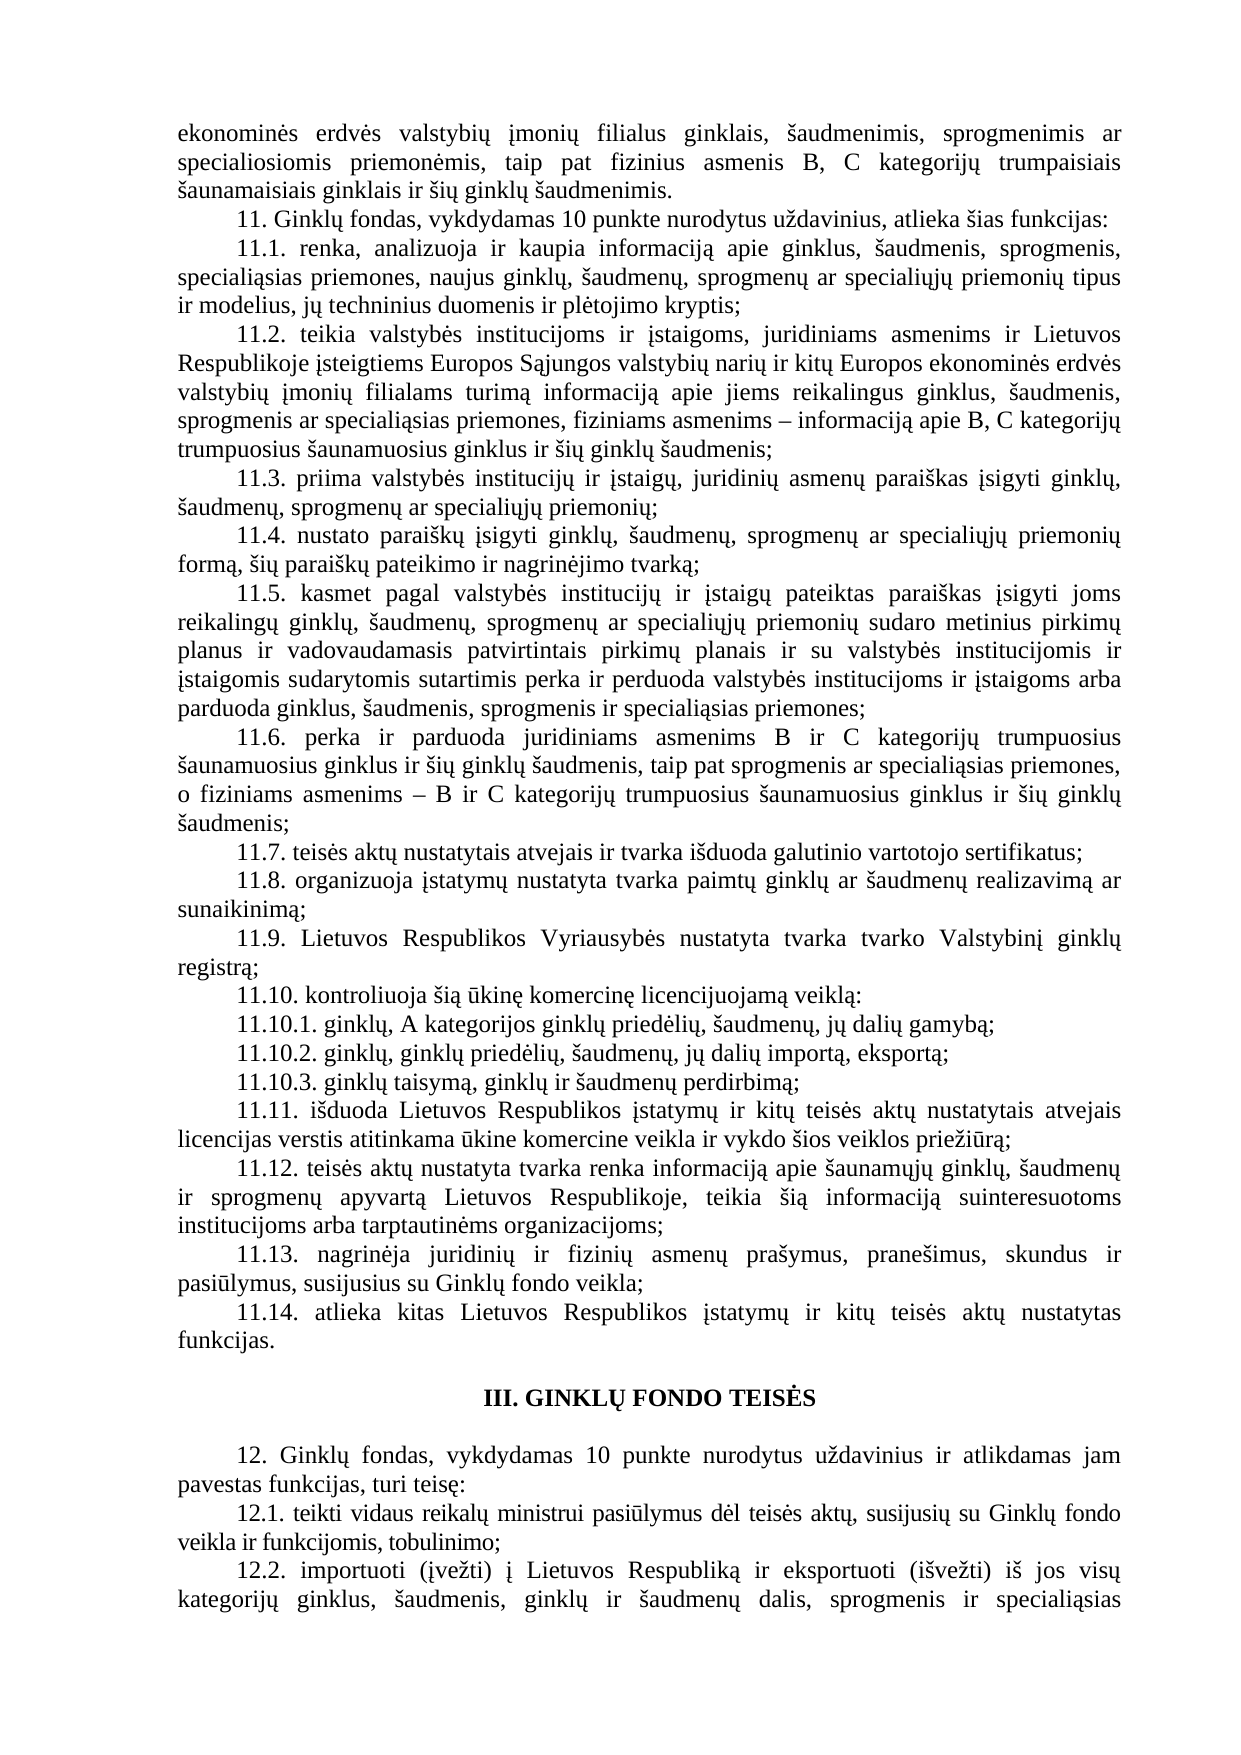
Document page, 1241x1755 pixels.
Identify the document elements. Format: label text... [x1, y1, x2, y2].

text 11.6. perka ir parduoda juridiniams asmenims B ir C kategorijų trumpuosius šaunamuosius ginklus ir šių ginklų šaudmenis, taip pat sprogmenis ar specialiąsias priemones, o fiziniams asmenims – B ir C kategorijų trumpuosius šaunamuosius ginklus ir šių ginklų šaudmenis; [177, 722, 1122, 837]
text 11.14. atlieka kitas Lietuvos Respublikos įstatymų ir kitų teisės aktų nustatytas funkcijas. [177, 1297, 1122, 1354]
text 12.2. importuoti (įvežti) į Lietuvos Respubliką ir eksportuoti (išvežti) iš jos visų kategorijų ginklus, šaudmenis, ginklų ir šaudmenų dalis, sprogmenis ir specialiąsias [177, 1556, 1122, 1613]
text 12. Ginklų fondas, vykdydamas 10 punkte nurodytus uždavinius ir atlikdamas jam pavestas funkcijas, turi teisę: [177, 1441, 1122, 1498]
text III. GINKLŲ FONDO TEISĖS [177, 1383, 1122, 1412]
text 11.7. teisės aktų nustatytais atvejais ir tvarka išduoda galutinio vartotojo sertifikatus; [177, 837, 1122, 866]
text 11.12. teisės aktų nustatyta tvarka renka informaciją apie šaunamųjų ginklų, šaudmenų ir sprogmenų apyvartą Lietuvos Respublikoje, teikia šią informaciją suinteresuotoms institucijoms arba tarptautinėms organizacijoms; [177, 1153, 1122, 1239]
text 11.9. Lietuvos Respublikos Vyriausybės nustatyta tvarka tvarko Valstybinį ginklų registrą; [177, 923, 1122, 981]
text 11.4. nustato paraiškų įsigyti ginklų, šaudmenų, sprogmenų ar specialiųjų priemonių formą, šių paraiškų pateikimo ir nagrinėjimo tvarką; [177, 521, 1122, 578]
text 11.13. nagrinėja juridinių ir fizinių asmenų prašymus, pranešimus, skundus ir pasiūlymus, susijusius su Ginklų fondo veikla; [177, 1239, 1122, 1297]
text 12.1. teikti vidaus reikalų ministrui pasiūlymus dėl teisės aktų, susijusių su Ginklų fondo veikla ir funkcijomis, tobulinimo; [177, 1498, 1122, 1556]
text 11.2. teikia valstybės institucijoms ir įstaigoms, juridiniams asmenims ir Lietuvos Respublikoje įsteigtiems Europos Sąjungos valstybių narių ir kitų Europos ekonominės erdvės valstybių įmonių filialams turimą informaciją apie jiems reikalingus ginklus, šaudmenis, sprogmenis ar specialiąsias priemones, fiziniams asmenims – informaciją apie B, C kategorijų trumpuosius šaunamuosius ginklus ir šių ginklų šaudmenis; [177, 319, 1122, 463]
text 11.8. organizuoja įstatymų nustatyta tvarka paimtų ginklų ar šaudmenų realizavimą ar sunaikinimą; [177, 866, 1122, 923]
text 11.3. priima valstybės institucijų ir įstaigų, juridinių asmenų paraiškas įsigyti ginklų, šaudmenų, sprogmenų ar specialiųjų priemonių; [177, 463, 1122, 521]
text 11.5. kasmet pagal valstybės institucijų ir įstaigų pateiktas paraiškas įsigyti joms reikalingų ginklų, šaudmenų, sprogmenų ar specialiųjų priemonių sudaro metinius pirkimų planus ir vadovaudamasis patvirtintais pirkimų planais ir su valstybės institucijomis ir įstaigomis sudarytomis sutartimis perka ir perduoda valstybės institucijoms ir įstaigoms arba parduoda ginklus, šaudmenis, sprogmenis ir specialiąsias priemones; [177, 578, 1122, 722]
text 11. Ginklų fondas, vykdydamas 10 punkte nurodytus uždavinius, atlieka šias funkcijas: [177, 204, 1122, 233]
text 11.1. renka, analizuoja ir kaupia informaciją apie ginklus, šaudmenis, sprogmenis, specialiąsias priemones, naujus ginklų, šaudmenų, sprogmenų ar specialiųjų priemonių tipus ir modelius, jų techninius duomenis ir plėtojimo kryptis; [177, 233, 1122, 319]
text 11.10. kontroliuoja šią ūkinę komercinę licencijuojamą veiklą: [177, 981, 1122, 1009]
text 11.10.2. ginklų, ginklų priedėlių, šaudmenų, jų dalių importą, eksportą; [177, 1038, 1122, 1067]
text 11.10.1. ginklų, A kategorijos ginklų priedėlių, šaudmenų, jų dalių gamybą; [177, 1009, 1122, 1038]
text 11.10.3. ginklų taisymą, ginklų ir šaudmenų perdirbimą; [177, 1067, 1122, 1096]
text ekonominės erdvės valstybių įmonių filialus ginklais, šaudmenimis, sprogmenimis ar specialiosiomis priemonėmis, taip pat fizinius asmenis B, C kategorijų trumpaisiais šaunamaisiais ginklais ir šių ginklų šaudmenimis. [177, 118, 1122, 204]
text 11.11. išduoda Lietuvos Respublikos įstatymų ir kitų teisės aktų nustatytais atvejais licencijas verstis atitinkama ūkine komercine veikla ir vykdo šios veiklos priežiūrą; [177, 1096, 1122, 1153]
